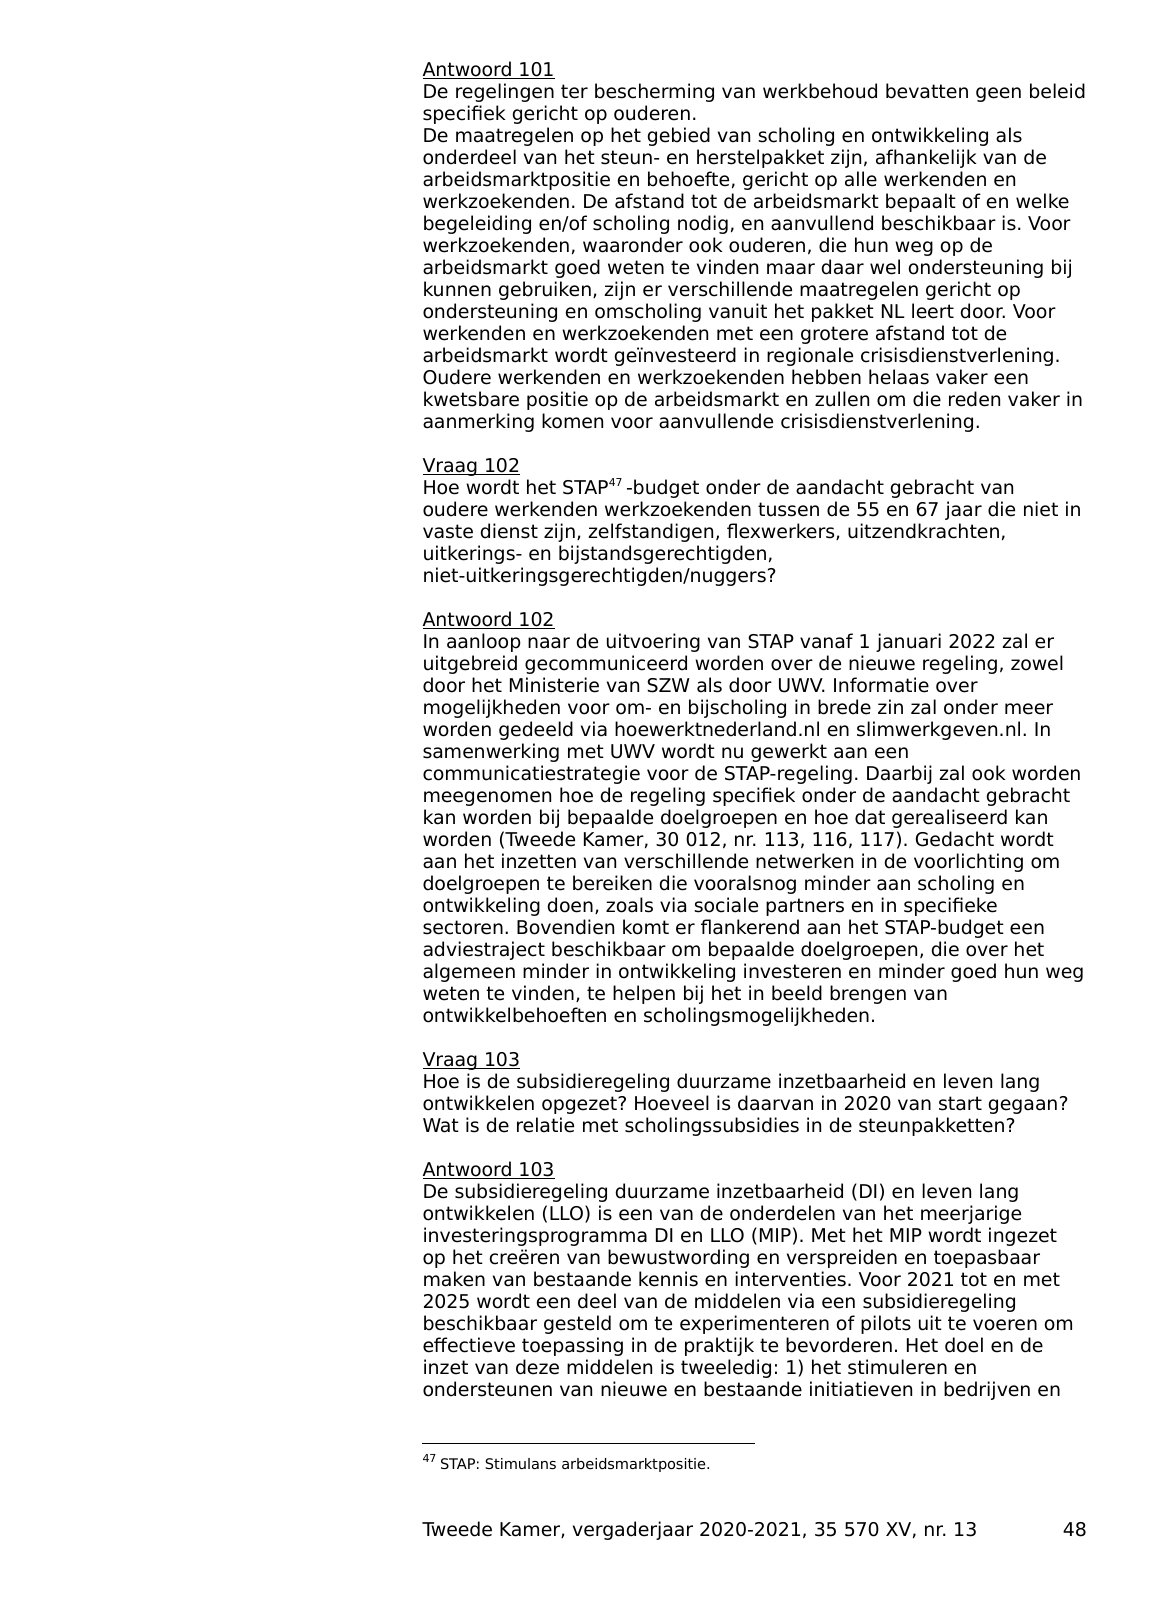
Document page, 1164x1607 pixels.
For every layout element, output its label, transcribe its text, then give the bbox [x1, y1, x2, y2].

text Hoe is de subsidieregeling duurzame inzetbaarheid en leven lang ontwikkelen opgezet? Hoeveel is daarvan in 2020 van start gegaan? Wat is de relatie met scholingssubsidies in de steunpakketten? [422, 1071, 1087, 1137]
text De maatregelen op het gebied van scholing en ontwikkeling als onderdeel van het steun- en herstelpakket zijn, afhankelijk van de arbeidsmarktpositie en behoefte, gericht op alle werkenden en werkzoekenden. De afstand tot de arbeidsmarkt bepaalt of en welke begeleiding en/of scholing nodig, en aanvullend beschikbaar is. Voor werkzoekenden, waaronder ook ouderen, die hun weg op de arbeidsmarkt goed weten te vinden maar daar wel ondersteuning bij kunnen gebruiken, zijn er verschillende maatregelen gericht op ondersteuning en omscholing vanuit het pakket NL leert door. Voor werkenden en werkzoekenden met een grotere afstand tot de arbeidsmarkt wordt geïnvesteerd in regionale crisisdienstverlening. Oudere werkenden en werkzoekenden hebben helaas vaker een kwetsbare positie op de arbeidsmarkt en zullen om die reden vaker in aanmerking komen voor aanvullende crisisdienstverlening. [422, 125, 1087, 433]
text Vraag 102 [422, 455, 1087, 477]
text De regelingen ter bescherming van werkbehoud bevatten geen beleid specifiek gericht op ouderen. [422, 81, 1087, 125]
text De subsidieregeling duurzame inzetbaarheid (DI) en leven lang ontwikkelen (LLO) is een van de onderdelen van het meerjarige investeringsprogramma DI en LLO (MIP). Met het MIP wordt ingezet op het creëren van bewustwording en verspreiden en toepasbaar maken van bestaande kennis en interventies. Voor 2021 tot en met 2025 wordt een deel van de middelen via een subsidieregeling beschikbaar gesteld om te experimenteren of pilots uit te voeren om effectieve toepassing in de praktijk te bevorderen. Het doel en de inzet van deze middelen is tweeledig: 1) het stimuleren en ondersteunen van nieuwe en bestaande initiatieven in bedrijven en [422, 1181, 1087, 1401]
text In aanloop naar de uitvoering van STAP vanaf 1 januari 2022 zal er uitgebreid gecommuniceerd worden over de nieuwe regeling, zowel door het Ministerie van SZW als door UWV. Informatie over mogelijkheden voor om- en bijscholing in brede zin zal onder meer worden gedeeld via hoewerktnederland.nl en slimwerkgeven.nl. In samenwerking met UWV wordt nu gewerkt aan een communicatiestrategie voor de STAP-regeling. Daarbij zal ook worden meegenomen hoe de regeling specifiek onder de aandacht gebracht kan worden bij bepaalde doelgroepen en hoe dat gerealiseerd kan worden (Tweede Kamer, 30 012, nr. 113, 116, 117). Gedacht wordt aan het inzetten van verschillende netwerken in de voorlichting om doelgroepen te bereiken die vooralsnog minder aan scholing en ontwikkeling doen, zoals via sociale partners en in specifieke sectoren. Bovendien komt er flankerend aan het STAP-budget een adviestraject beschikbaar om bepaalde doelgroepen, die over het algemeen minder in ontwikkeling investeren en minder goed hun weg weten te vinden, te helpen bij het in beeld brengen van ontwikkelbehoeften en scholingsmogelijkheden. [422, 631, 1087, 1027]
text STAP: Stimulans arbeidsmarktpositie. [422, 1452, 1087, 1474]
text Antwoord 101 [422, 59, 1087, 81]
text Antwoord 102 [422, 609, 1087, 631]
text Vraag 103 [422, 1049, 1087, 1071]
text Antwoord 103 [422, 1159, 1087, 1181]
text Hoe wordt het STAP-budget onder de aandacht gebracht van oudere werkenden werkzoekenden tussen de 55 en 67 jaar die niet in vaste dienst zijn, zelfstandigen, flexwerkers, uitzendkrachten, uitkerings- en bijstandsgerechtigden, niet-uitkeringsgerechtigden/nuggers? [422, 477, 1087, 587]
